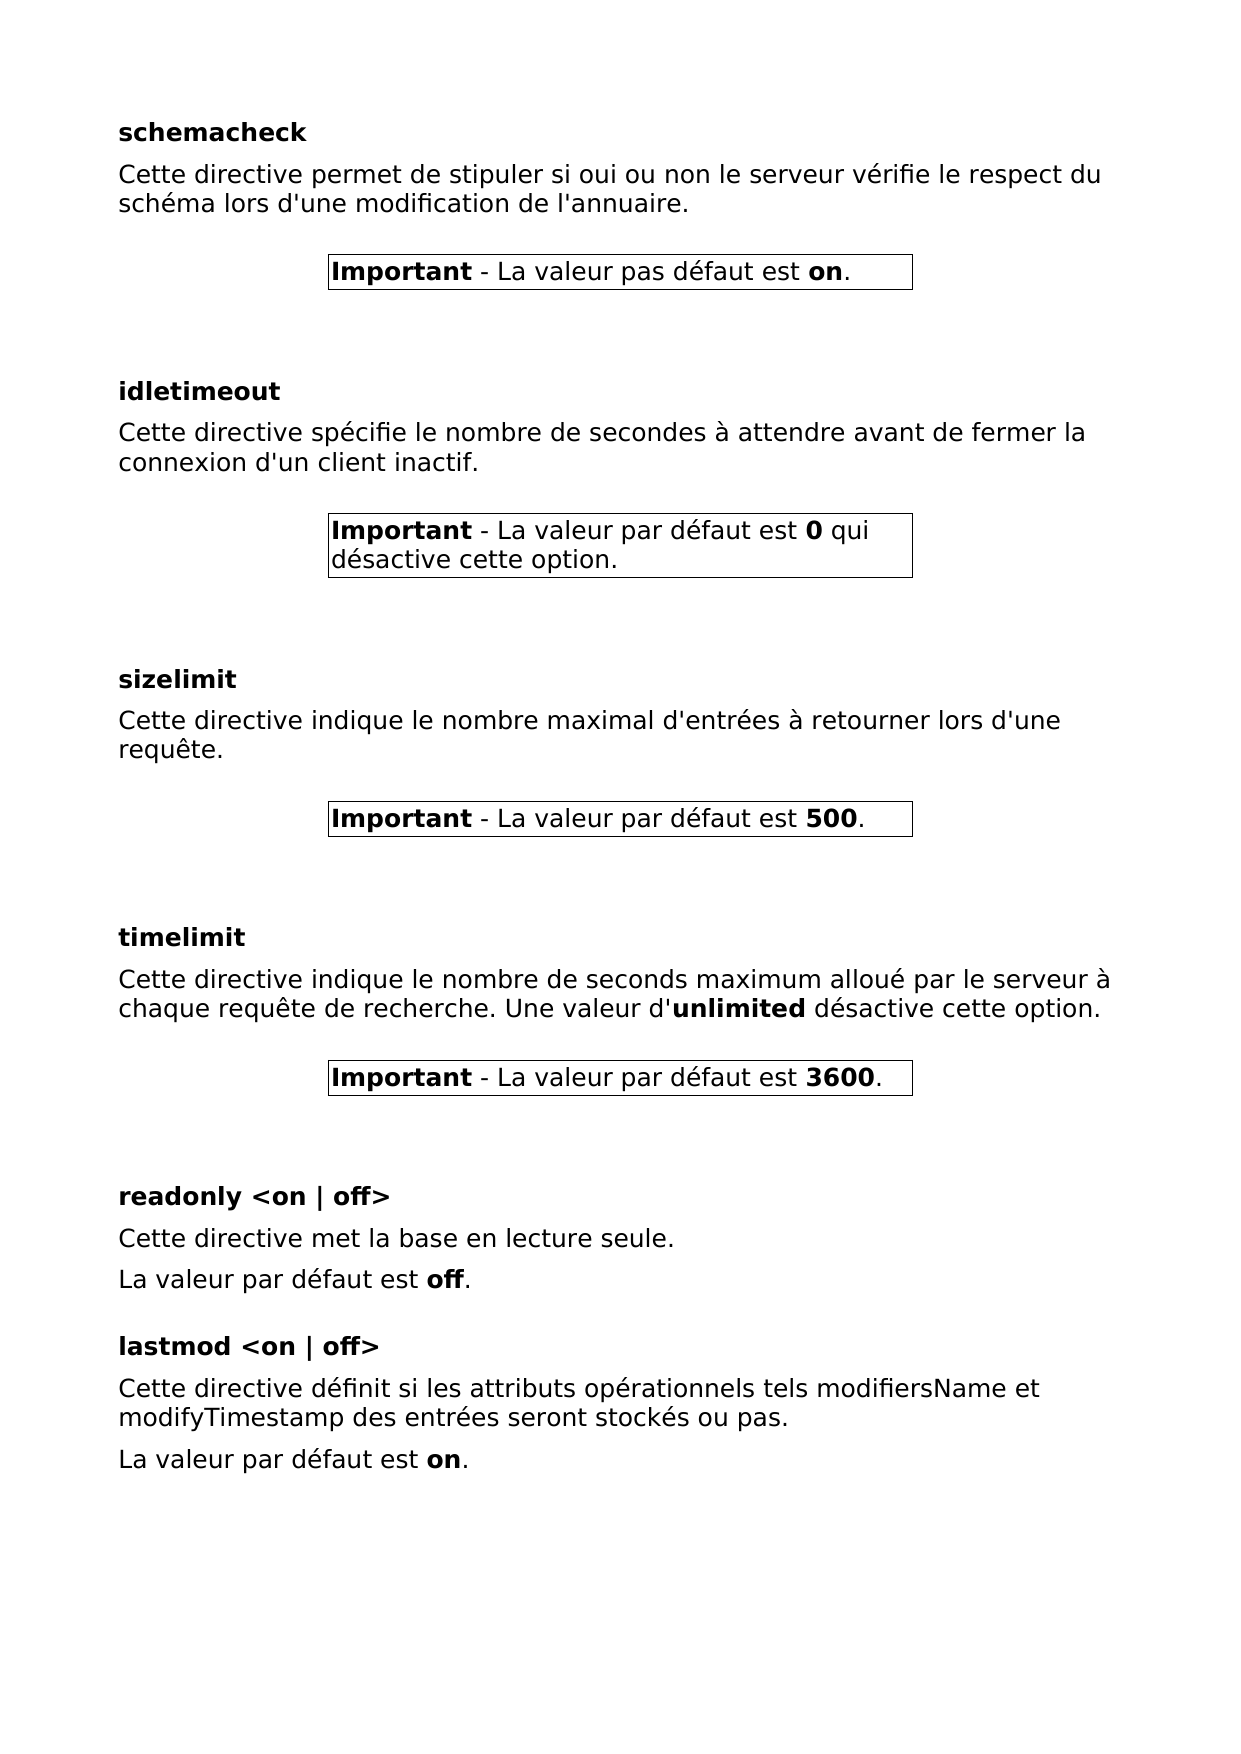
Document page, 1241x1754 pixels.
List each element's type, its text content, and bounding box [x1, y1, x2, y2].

text Cette directive définit si les attributs opérationnels tels modifiersName et modifyTimestamp des entrées seront stockés ou pas. [118, 1374, 1122, 1432]
subtitle sizelimit [118, 665, 1122, 694]
text La valeur par défaut est off. [118, 1266, 1122, 1295]
table_header Important - La valeur par défaut est 3600. [329, 1061, 912, 1095]
table_header Important - La valeur par défaut est 500. [329, 802, 912, 836]
subtitle idletimeout [118, 377, 1122, 406]
table_header Important - La valeur pas défaut est on. [329, 255, 912, 289]
text Cette directive indique le nombre de seconds maximum alloué par le serveur à chaque requête de recherche. Une valeur d'unlimited désactive cette option. [118, 965, 1122, 1023]
text Cette directive permet de stipuler si oui ou non le serveur vérifie le respect du schéma lors d'une modification de l'annuaire. [118, 160, 1122, 218]
text Cette directive met la base en lecture seule. [118, 1224, 1122, 1253]
table_header Important - La valeur par défaut est 0 qui désactive cette option. [329, 514, 912, 577]
subtitle lastmod <on | off> [118, 1332, 1122, 1361]
subtitle timelimit [118, 923, 1122, 953]
text Cette directive indique le nombre maximal d'entrées à retourner lors d'une requête. [118, 706, 1122, 765]
subtitle readonly <on | off> [118, 1182, 1122, 1211]
text La valeur par défaut est on. [118, 1445, 1122, 1474]
text Cette directive spécifie le nombre de secondes à attendre avant de fermer la connexion d'un client inactif. [118, 418, 1122, 477]
subtitle schemacheck [118, 118, 1122, 147]
